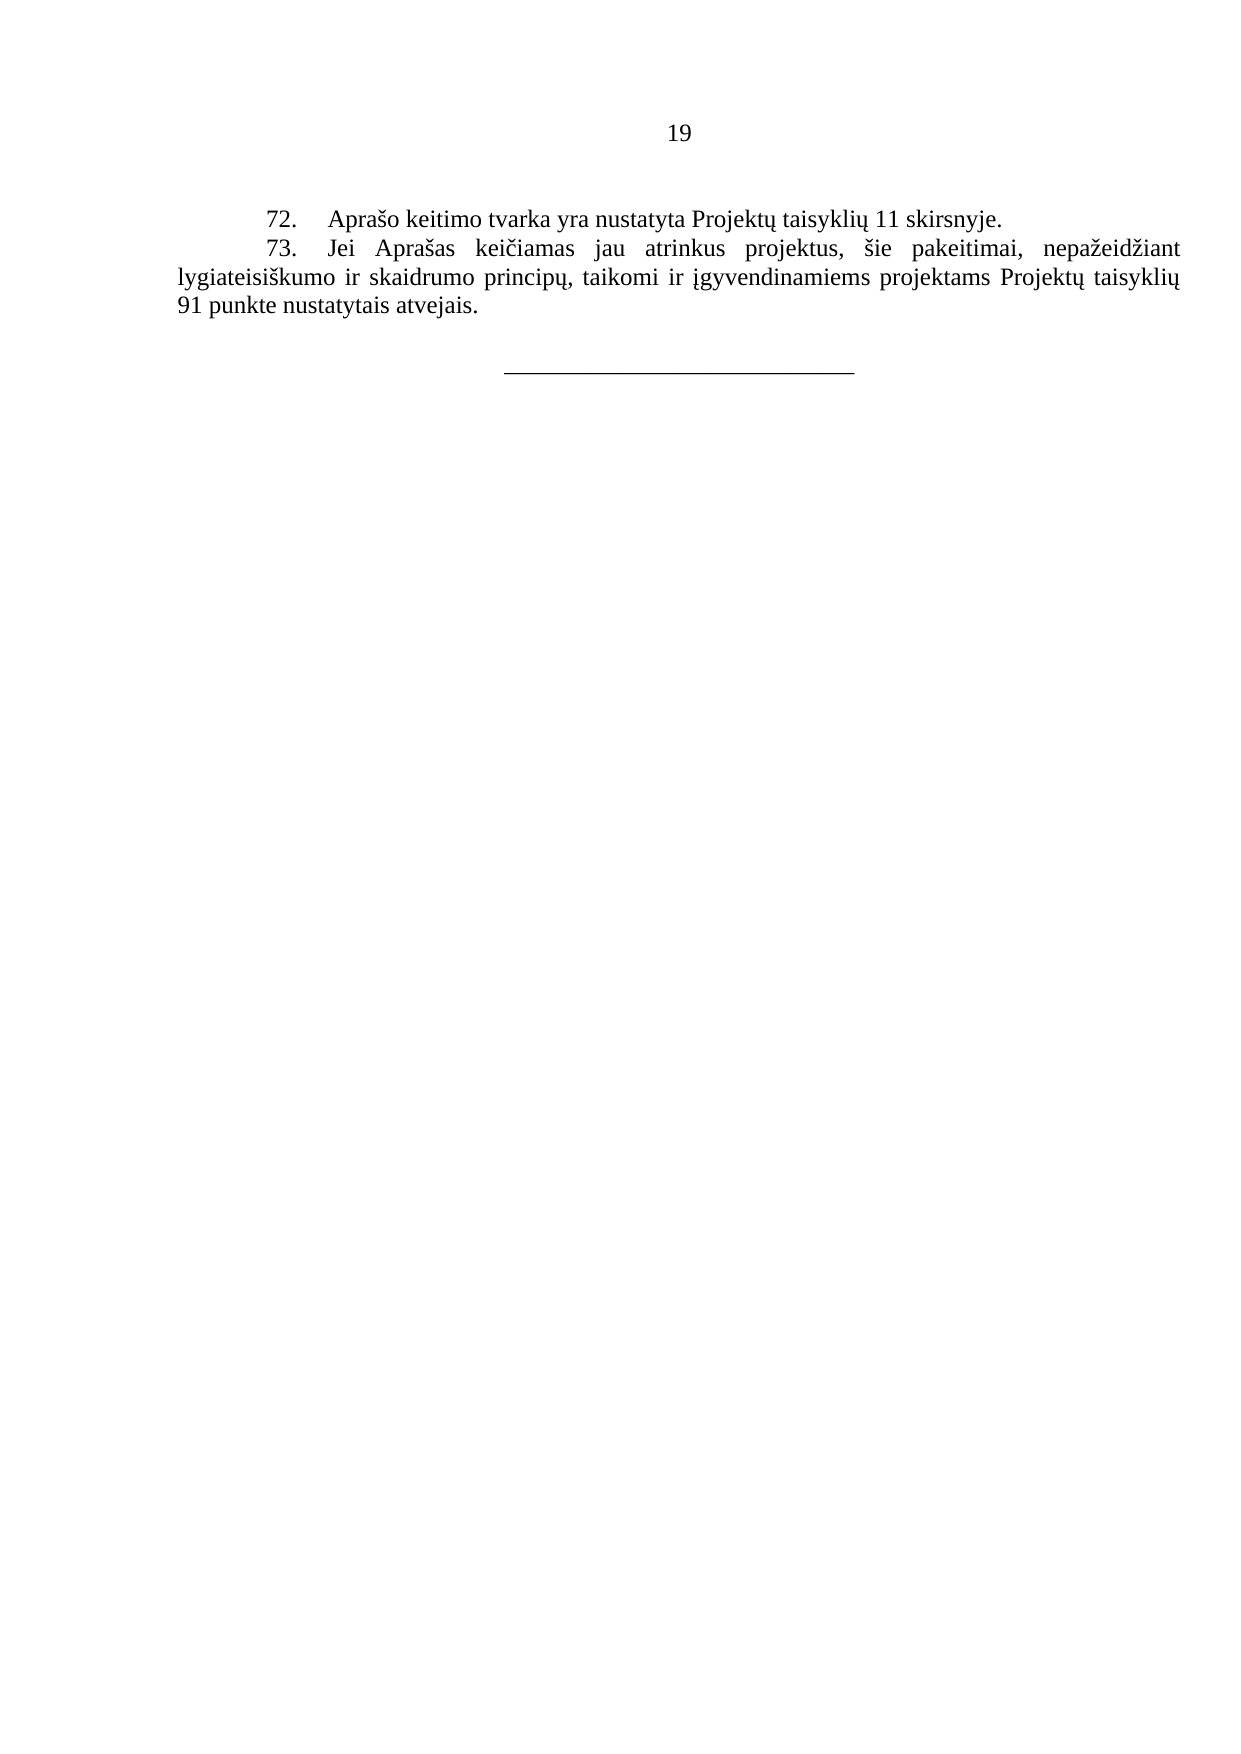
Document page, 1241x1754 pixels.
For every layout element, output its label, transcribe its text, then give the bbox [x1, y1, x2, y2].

text 72. Aprašo keitimo tvarka yra nustatyta Projektų taisyklių 11 skirsnyje. [177, 204, 1181, 233]
text ____________________________ [177, 348, 1181, 377]
text 73. Jei Aprašas keičiamas jau atrinkus projektus, šie pakeitimai, nepažeidžiant lygiateisiškumo ir skaidrumo principų, taikomi ir įgyvendinamiems projektams Projektų taisyklių 91 punkte nustatytais atvejais. [177, 233, 1181, 319]
